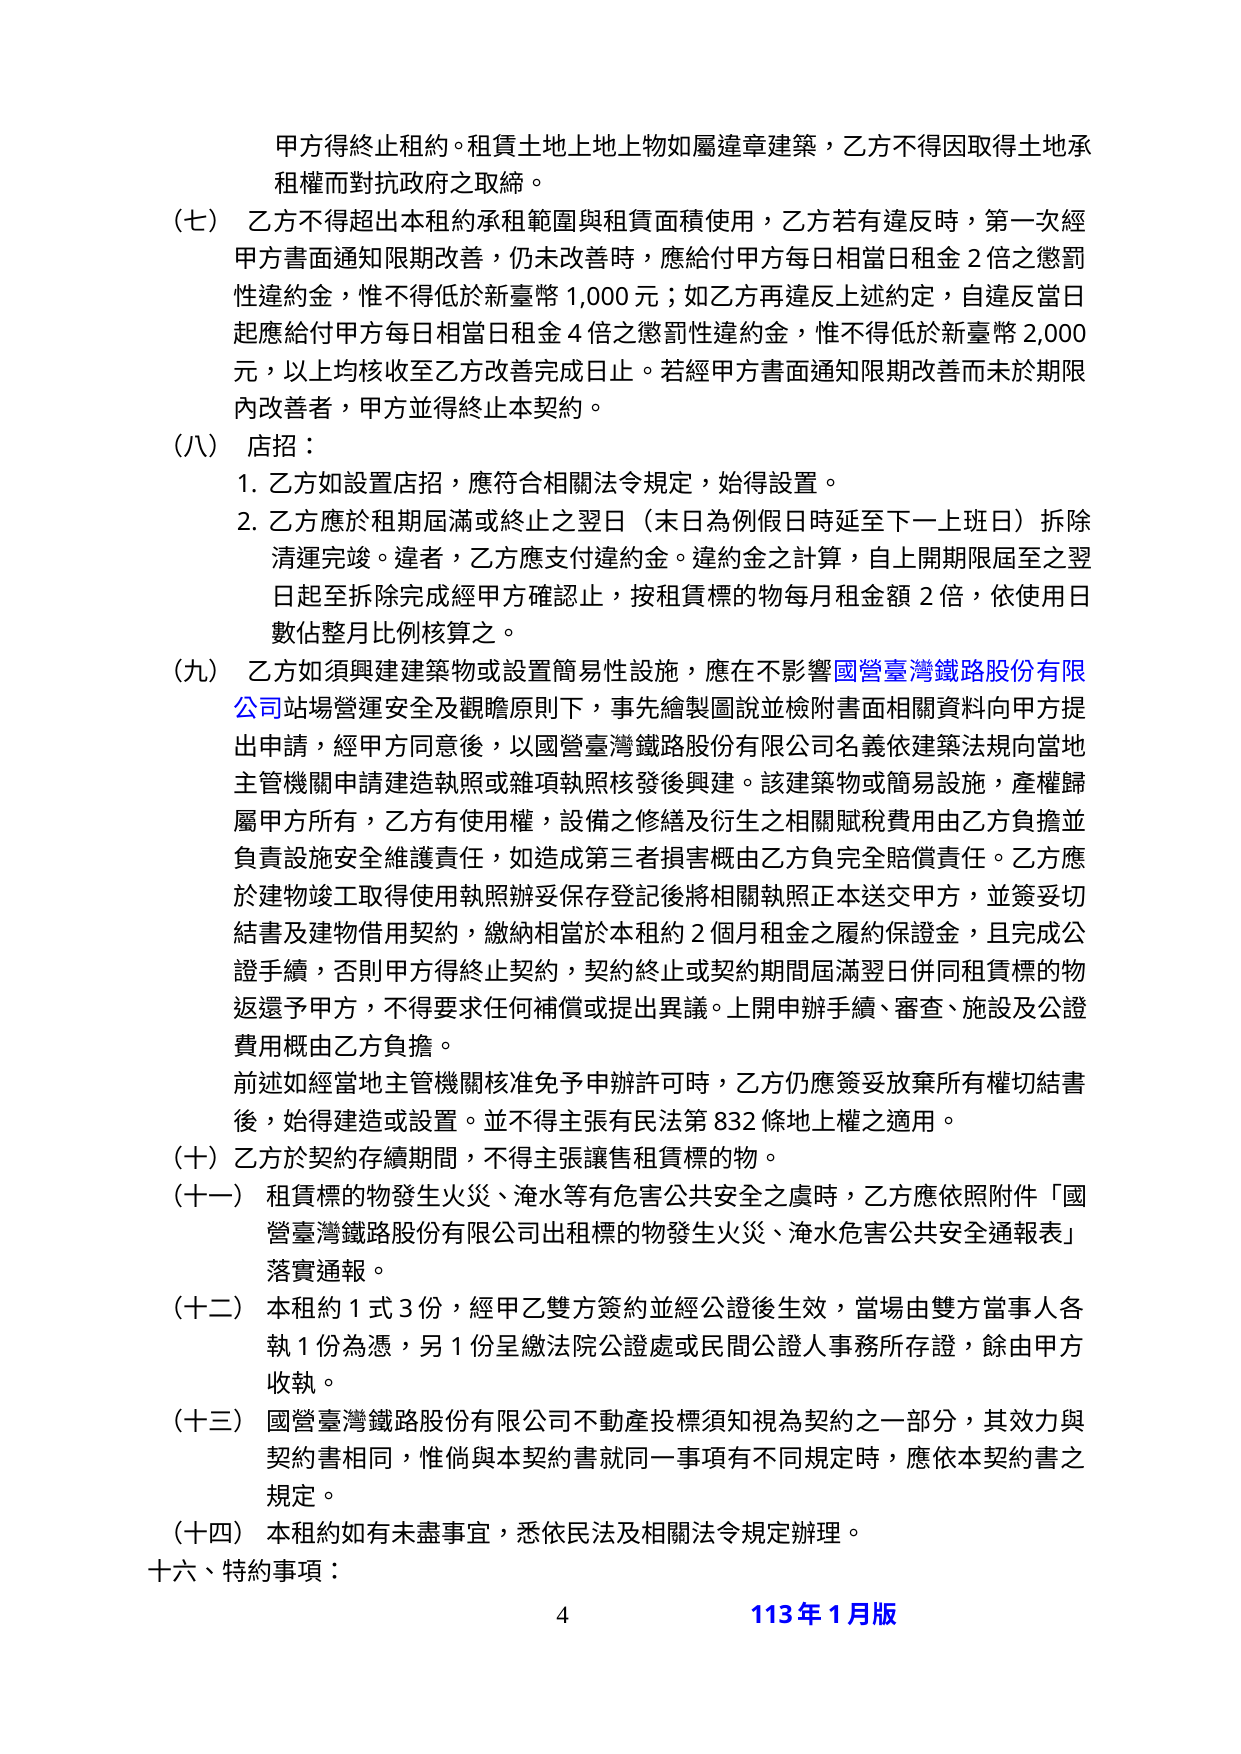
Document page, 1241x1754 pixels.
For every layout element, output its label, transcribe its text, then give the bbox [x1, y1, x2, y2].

list 乙方如設置店招，應符合相關法令規定，始得設置。 [236, 463, 1092, 500]
list 乙方如須興建建築物或設置簡易性設施，應在不影響國營臺灣鐵路股份有限公司站場營運安全及觀瞻原則下，事先繪製圖說並檢附書面相關資料向甲方提出申請，經甲方同意後，以國營臺灣鐵路股份有限公司名義依建築法規向當地主管機關申請建造執照或雜項執照核發後興建。該建築物或簡易設施，產權歸屬甲方所有，乙方有使用權，設備之修繕及衍生之相關賦稅費用由乙方負擔並負責設施安全維護責任，如造成第三者損害概由乙方負完全賠償責任。乙方應於建物竣工取得使用執照辦妥保存登記後將相關執照正本送交甲方，並簽妥切結書及建物借用契約，繳納相當於本租約2個月租金之履約保證金，且完成公證手續，否則甲方得終止契約，契約終止或契約期間屆滿翌日併同租賃標的物返還予甲方，不得要求任何補償或提出異議。上開申辦手續、審查、施設及公證費用概由乙方負擔。 [158, 650, 1087, 1063]
text 前述如經當地主管機關核准免予申辦許可時，乙方仍應簽妥放棄所有權切結書後，始得建造或設置。並不得主張有民法第832條地上權之適用。 [233, 1063, 1087, 1138]
list 乙方不得超出本租約承租範圍與租賃面積使用，乙方若有違反時，第一次經甲方書面通知限期改善，仍未改善時，應給付甲方每日相當日租金2倍之懲罰性違約金，惟不得低於新臺幣1,000元；如乙方再違反上述約定，自違反當日起應給付甲方每日相當日租金4倍之懲罰性違約金，惟不得低於新臺幣2,000元，以上均核收至乙方改善完成日止。若經甲方書面通知限期改善而未於期限內改善者，甲方並得終止本契約。 [158, 200, 1087, 425]
text 十六、特約事項： [148, 1550, 1087, 1588]
list 國營臺灣鐵路股份有限公司不動產投標須知視為契約之一部分，其效力與契約書相同，惟倘與本契約書就同一事項有不同規定時，應依本契約書之規定。 [158, 1400, 1087, 1513]
list 乙方應於租期屆滿或終止之翌日（末日為例假日時延至下一上班日）拆除清運完竣。違者，乙方應支付違約金。違約金之計算，自上開期限屆至之翌日起至拆除完成經甲方確認止，按租賃標的物每月租金額2倍，依使用日數佔整月比例核算之。 [237, 500, 1092, 650]
list 本租約如有未盡事宜，悉依民法及相關法令規定辦理。 [158, 1513, 1087, 1550]
list 店招： [158, 425, 1087, 463]
list 甲方得終止租約。租賃土地上地上物如屬違章建築，乙方不得因取得土地承租權而對抗政府之取締。 [235, 125, 1092, 200]
list 乙方於契約存續期間，不得主張讓售租賃標的物。 [158, 1138, 1087, 1175]
list 租賃標的物發生火災、淹水等有危害公共安全之虞時，乙方應依照附件「國營臺灣鐵路股份有限公司出租標的物發生火災、淹水危害公共安全通報表」落實通報。 [158, 1175, 1087, 1288]
list 本租約1式3份，經甲乙雙方簽約並經公證後生效，當場由雙方當事人各執1份為憑，另1份呈繳法院公證處或民間公證人事務所存證，餘由甲方收執。 [158, 1288, 1087, 1400]
